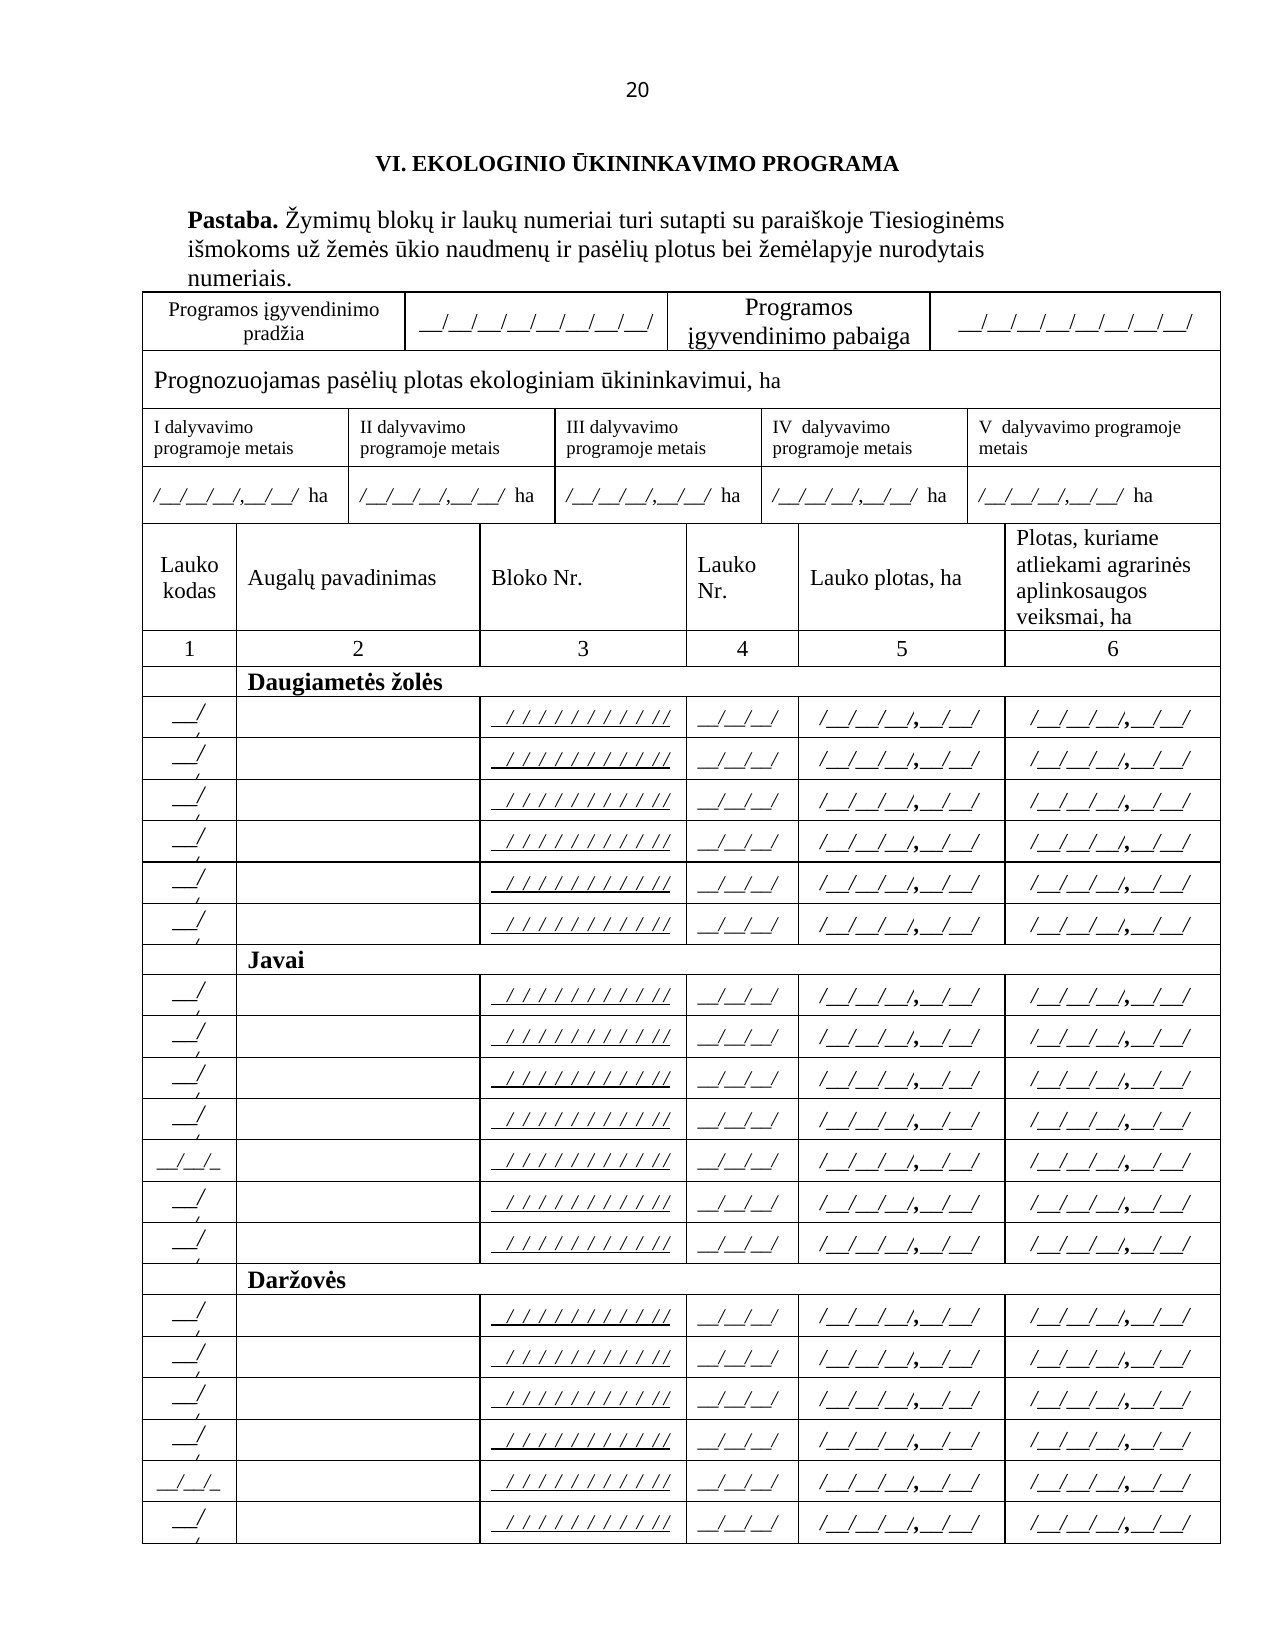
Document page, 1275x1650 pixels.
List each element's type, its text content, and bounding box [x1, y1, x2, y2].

table_cell Daugiametės žolės [237, 667, 1220, 696]
table_cell __/__/__/ [687, 1337, 798, 1377]
table_cell /__/__/__/,__/__/ [1006, 904, 1220, 944]
table_cell Prognozuojamas pasėlių plotas ekologiniam ūkininkavimui, ha [143, 351, 1220, 408]
table_cell /__/__/__/,__/__/ [1006, 1058, 1220, 1098]
table_cell /__/__/__/,__/__/ [799, 1337, 1004, 1377]
text VI. EKOLOGINIO ŪKININKAVIMO PROGRAMA [187, 150, 1087, 176]
table_cell /__/__/__/,__/__/ [799, 1016, 1004, 1057]
table_cell /__/__/__/,__/__/ [1006, 1140, 1220, 1181]
table_cell [237, 1099, 479, 1139]
table_cell __/__/_ [143, 1099, 236, 1139]
table_cell / / / / / / / / / / / [481, 1378, 686, 1418]
table_cell / / / / / / / / / / / [481, 1337, 686, 1377]
table_cell /__/__/__/,__/__/ [799, 1058, 1004, 1098]
table_cell __/__/_ [143, 1295, 236, 1336]
table_cell __/__/_ [143, 975, 236, 1015]
table_cell __/__/__/ [687, 1502, 798, 1542]
table_cell __/__/_ [143, 1182, 236, 1222]
table_cell /__/__/__/,__/__/ [1006, 1016, 1220, 1057]
table_cell 5 [799, 631, 1004, 666]
table_cell II dalyvavimo programoje metais [349, 409, 554, 466]
table_cell /__/__/__/,__/__/ [1006, 1502, 1220, 1542]
table_cell __/__/__/ [687, 697, 798, 737]
table_cell __/__/_ [143, 821, 236, 861]
text Pastaba. Žymimų blokų ir laukų numeriai turi sutapti su paraiškoje Tiesioginėms išmokoms už žemės ūkio naudmenų ir pasėlių plotus bei žemėlapyje nurodytais numeriais. [187, 205, 1087, 291]
table_cell __/__/_ [143, 1378, 236, 1418]
table_cell __/__/_ [143, 1502, 236, 1542]
table_cell [237, 1337, 479, 1377]
table_cell /__/__/__/,__/__/ ha [349, 467, 554, 523]
table_cell Lauko plotas, ha [799, 524, 1004, 630]
table_cell /__/__/__/,__/__/ ha [968, 467, 1220, 523]
table_cell [237, 738, 479, 779]
table_cell /__/__/__/,__/__/ ha [143, 467, 348, 523]
table_cell /__/__/__/,__/__/ [1006, 1337, 1220, 1377]
table_cell /__/__/__/,__/__/ [799, 780, 1004, 820]
table_cell /__/__/__/,__/__/ [799, 1140, 1004, 1181]
table_cell __/__/_ [143, 780, 236, 820]
table_cell / / / / / / / / / / / [481, 738, 686, 779]
table_cell /__/__/__/,__/__/ [799, 863, 1004, 903]
table_cell /__/__/__/,__/__/ [799, 1502, 1004, 1542]
table_cell [143, 667, 236, 696]
table_cell __/__/_ [143, 1016, 236, 1057]
table_cell 2 [237, 631, 479, 666]
table_cell [237, 1016, 479, 1057]
table_cell /__/__/__/,__/__/ [1006, 1378, 1220, 1418]
table_cell III dalyvavimo programoje metais [556, 409, 761, 466]
table_cell /__/__/__/,__/__/ [799, 821, 1004, 861]
table_cell __/__/_ [143, 904, 236, 944]
table_cell [237, 1502, 479, 1542]
table_cell /__/__/__/,__/__/ [799, 1295, 1004, 1336]
table_cell __/__/_ [143, 1420, 236, 1460]
table_cell /__/__/__/,__/__/ [1006, 738, 1220, 779]
table_cell __/__/__/ [687, 1461, 798, 1501]
table_cell /__/__/__/,__/__/ [1006, 1295, 1220, 1336]
table_cell [237, 1461, 479, 1501]
table_cell __/__/_ [143, 697, 236, 737]
table_cell [237, 1378, 479, 1418]
table_cell __/__/__/ [687, 904, 798, 944]
table_cell Plotas, kuriame atliekami agrarinės aplinkosaugos veiksmai, ha [1006, 524, 1220, 630]
table_cell / / / / / / / / / / / [481, 904, 686, 944]
table_cell / / / / / / / / / / / [481, 1295, 686, 1336]
table_cell __/__/_ [143, 738, 236, 779]
table_cell [237, 780, 479, 820]
table_cell / / / / / / / / / / / [481, 1016, 686, 1057]
table_cell 4 [687, 631, 798, 666]
table_cell 6 [1006, 631, 1220, 666]
table_cell / / / / / / / / / / / [481, 1223, 686, 1263]
table_cell / / / / / / / / / / / [481, 1420, 686, 1460]
table_cell __/__/_ [143, 1058, 236, 1098]
table_cell [237, 863, 479, 903]
table_cell /__/__/__/,__/__/ ha [556, 467, 761, 523]
table_cell [237, 821, 479, 861]
table_cell /__/__/__/,__/__/ [799, 1378, 1004, 1418]
table_cell / / / / / / / / / / / [481, 780, 686, 820]
table_cell / / / / / / / / / / / [481, 975, 686, 1015]
table_cell /__/__/__/,__/__/ [799, 1182, 1004, 1222]
table_cell [143, 945, 236, 974]
table_cell __/__/_ [143, 863, 236, 903]
table_cell 1 [143, 631, 236, 666]
table_cell / / / / / / / / / / / [481, 821, 686, 861]
table_cell [237, 1223, 479, 1263]
table_header __/__/__/__/__/__/__/__/ [931, 293, 1220, 350]
table_cell / / / / / / / / / / / [481, 1182, 686, 1222]
table_cell Daržovės [237, 1264, 1220, 1294]
table_cell [237, 1058, 479, 1098]
table_cell [237, 1420, 479, 1460]
table_cell Javai [237, 945, 1220, 974]
table_cell __/__/__/ [687, 1016, 798, 1057]
table_cell /__/__/__/,__/__/ [799, 1223, 1004, 1263]
table_header Programos įgyvendinimo pradžia [143, 293, 404, 350]
table_cell I dalyvavimo programoje metais [143, 409, 348, 466]
table_cell / / / / / / / / / / / [481, 1461, 686, 1501]
table_cell Augalų pavadinimas [237, 524, 479, 630]
table_cell /__/__/__/,__/__/ [799, 975, 1004, 1015]
table_cell / / / / / / / / / / / [481, 1099, 686, 1139]
table_cell /__/__/__/,__/__/ ha [762, 467, 967, 523]
table_header Programos įgyvendinimo pabaiga [668, 293, 929, 350]
table_cell __/__/_ [143, 1337, 236, 1377]
table_cell __/__/__/ [687, 821, 798, 861]
table_cell [237, 904, 479, 944]
table_cell __/__/__/ [687, 738, 798, 779]
table_cell [237, 1182, 479, 1222]
table_cell __/__/_ [143, 1223, 236, 1263]
table_cell 3 [481, 631, 686, 666]
table_cell /__/__/__/,__/__/ [799, 1099, 1004, 1139]
table_cell __/__/__/ [687, 780, 798, 820]
table_cell __/__/__/ [687, 1182, 798, 1222]
table_cell __/__/__/ [687, 1295, 798, 1336]
table_cell / / / / / / / / / / / [481, 1058, 686, 1098]
table_cell Lauko Nr. [687, 524, 798, 630]
table_cell /__/__/__/,__/__/ [1006, 863, 1220, 903]
table_cell __/__/__/ [687, 863, 798, 903]
table_cell /__/__/__/,__/__/ [1006, 697, 1220, 737]
table_cell /__/__/__/,__/__/ [799, 1420, 1004, 1460]
table_cell /__/__/__/,__/__/ [1006, 780, 1220, 820]
table_cell __/__/__/ [687, 1378, 798, 1418]
table_cell /__/__/__/,__/__/ [1006, 975, 1220, 1015]
table_cell __/__/__/ [687, 1420, 798, 1460]
table_cell IV dalyvavimo programoje metais [762, 409, 967, 466]
table_cell /__/__/__/,__/__/ [1006, 1461, 1220, 1501]
table_cell __/__/__/ [687, 975, 798, 1015]
table_cell __/__/__/ [687, 1140, 798, 1181]
table_cell /__/__/__/,__/__/ [1006, 1099, 1220, 1139]
table_cell [143, 1264, 236, 1294]
table_cell [237, 1140, 479, 1181]
table_cell /__/__/__/,__/__/ [1006, 1420, 1220, 1460]
table_cell /__/__/__/,__/__/ [799, 904, 1004, 944]
table_cell /__/__/__/,__/__/ [799, 697, 1004, 737]
table_cell __/__/__/ [687, 1058, 798, 1098]
table_cell /__/__/__/,__/__/ [1006, 1223, 1220, 1263]
table_cell / / / / / / / / / / / [481, 863, 686, 903]
table_cell [237, 1295, 479, 1336]
table_cell [237, 975, 479, 1015]
table_header __/__/__/__/__/__/__/__/ [406, 293, 667, 350]
table_cell / / / / / / / / / / / [481, 1140, 686, 1181]
table_cell __/__/_ [143, 1461, 236, 1501]
table_cell Bloko Nr. [481, 524, 686, 630]
table_cell Lauko kodas [143, 524, 236, 630]
table_cell /__/__/__/,__/__/ [799, 1461, 1004, 1501]
table_cell /__/__/__/,__/__/ [1006, 821, 1220, 861]
table_cell V dalyvavimo programoje metais [968, 409, 1220, 466]
table_cell [237, 697, 479, 737]
table_cell /__/__/__/,__/__/ [799, 738, 1004, 779]
table_cell / / / / / / / / / / / [481, 1502, 686, 1542]
table_cell / / / / / / / / / / / [481, 697, 686, 737]
table_cell __/__/__/ [687, 1099, 798, 1139]
table_cell /__/__/__/,__/__/ [1006, 1182, 1220, 1222]
table_cell __/__/__/ [687, 1223, 798, 1263]
table_cell __/__/_ [143, 1140, 236, 1181]
